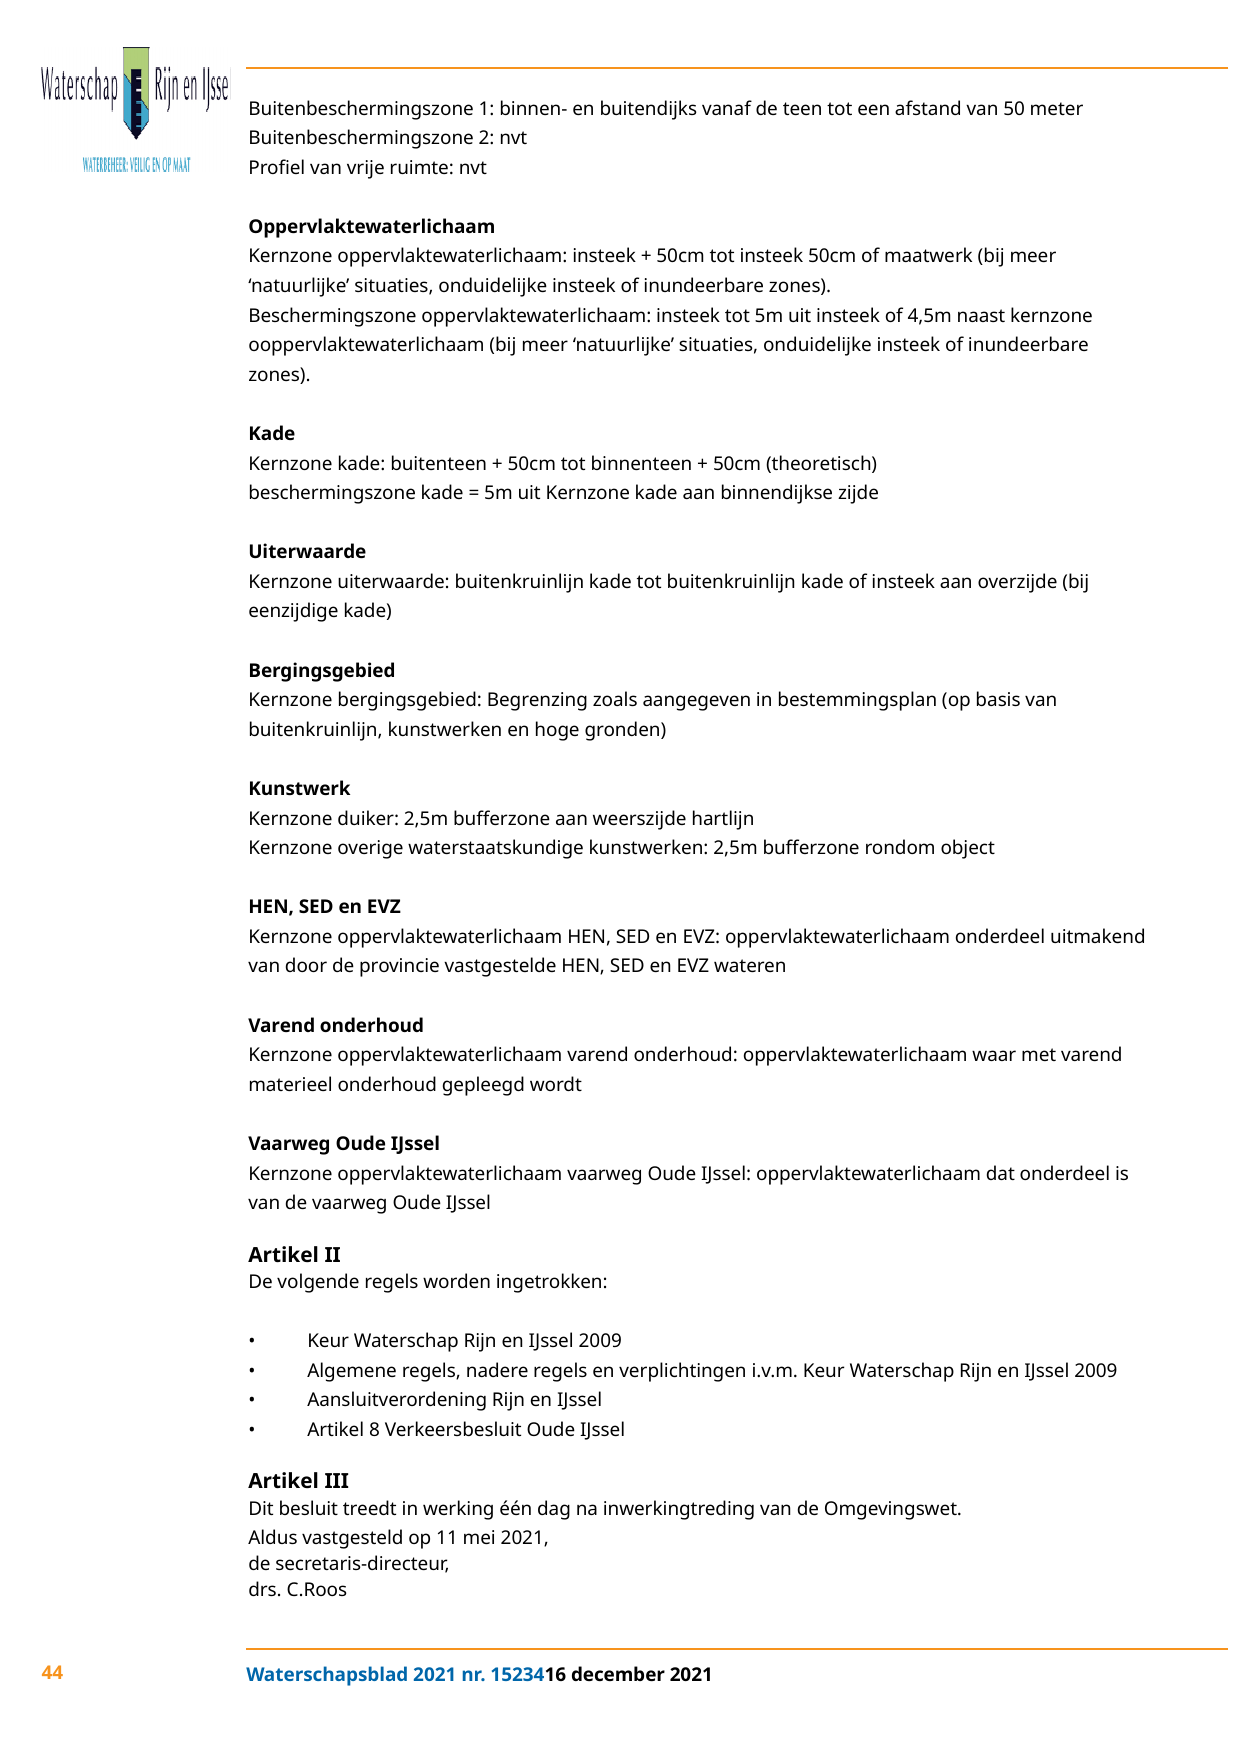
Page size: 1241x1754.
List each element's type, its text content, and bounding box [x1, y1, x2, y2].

text de secretaris-directeur, [248, 1550, 1152, 1576]
text Oppervlaktewaterlichaam [248, 213, 1152, 239]
list Artikel 8 Verkeersbesluit Oude IJssel [248, 1416, 1152, 1442]
text Buitenbeschermingszone 1: binnen- en buitendijks vanaf de teen tot een afstand van 50 meter [248, 95, 1152, 121]
text Buitenbeschermingszone 2: nvt [248, 124, 1152, 150]
text Kernzone oppervlaktewaterlichaam HEN, SED en EVZ: oppervlaktewaterlichaam onderdeel uitmakend van door de provincie vastgestelde HEN, SED en EVZ wateren [248, 923, 1152, 978]
text Bergingsgebied [248, 657, 1152, 683]
text Kernzone uiterwaarde: buitenkruinlijn kade tot buitenkruinlijn kade of insteek aan overzijde (bij eenzijdige kade) [248, 568, 1152, 623]
list Algemene regels, nadere regels en verplichtingen i.v.m. Keur Waterschap Rijn en IJssel 2009 [248, 1357, 1152, 1383]
text HEN, SED en EVZ [248, 893, 1152, 919]
text Kernzone bergingsgebied: Begrenzing zoals aangegeven in bestemmingsplan (op basis van buitenkruinlijn, kunstwerken en hoge gronden) [248, 686, 1152, 742]
list Keur Waterschap Rijn en IJssel 2009 [248, 1327, 1152, 1353]
text Kernzone oppervlaktewaterlichaam: insteek + 50cm tot insteek 50cm of maatwerk (bij meer ‘natuurlijke’ situaties, onduidelijke insteek of inundeerbare zones). [248, 243, 1152, 298]
text Artikel II [248, 1240, 1152, 1268]
text Kernzone oppervlaktewaterlichaam varend onderhoud: oppervlaktewaterlichaam waar met varend materieel onderhoud gepleegd wordt [248, 1041, 1152, 1097]
picture [41, 47, 231, 172]
text Beschermingszone oppervlaktewaterlichaam: insteek tot 5m uit insteek of 4,5m naast kernzone ooppervlaktewaterlichaam (bij meer ‘natuurlijke’ situaties, onduidelijke insteek of inundeerbare zones). [248, 302, 1152, 387]
list Aansluitverordening Rijn en IJssel [248, 1387, 1152, 1412]
text Kernzone oppervlaktewaterlichaam vaarweg Oude IJssel: oppervlaktewaterlichaam dat onderdeel is van de vaarweg Oude IJssel [248, 1160, 1152, 1215]
text Artikel III [248, 1467, 1152, 1495]
text Aldus vastgesteld op 11 mei 2021, [248, 1524, 1152, 1550]
text Dit besluit treedt in werking één dag na inwerkingtreding van de Omgevingswet. [248, 1495, 1152, 1521]
text Kade [248, 420, 1152, 446]
text De volgende regels worden ingetrokken: [248, 1268, 1152, 1294]
text beschermingszone kade = 5m uit Kernzone kade aan binnendijkse zijde [248, 479, 1152, 505]
text Vaarweg Oude IJssel [248, 1130, 1152, 1156]
text Varend onderhoud [248, 1012, 1152, 1038]
text Uiterwaarde [248, 538, 1152, 564]
text Kernzone overige waterstaatskundige kunstwerken: 2,5m bufferzone rondom object [248, 834, 1152, 860]
text Profiel van vrije ruimte: nvt [248, 154, 1152, 180]
text Kernzone duiker: 2,5m bufferzone aan weerszijde hartlijn [248, 805, 1152, 831]
text Kunstwerk [248, 775, 1152, 801]
text drs. C.Roos [248, 1576, 1152, 1602]
text Kernzone kade: buitenteen + 50cm tot binnenteen + 50cm (theoretisch) [248, 450, 1152, 476]
